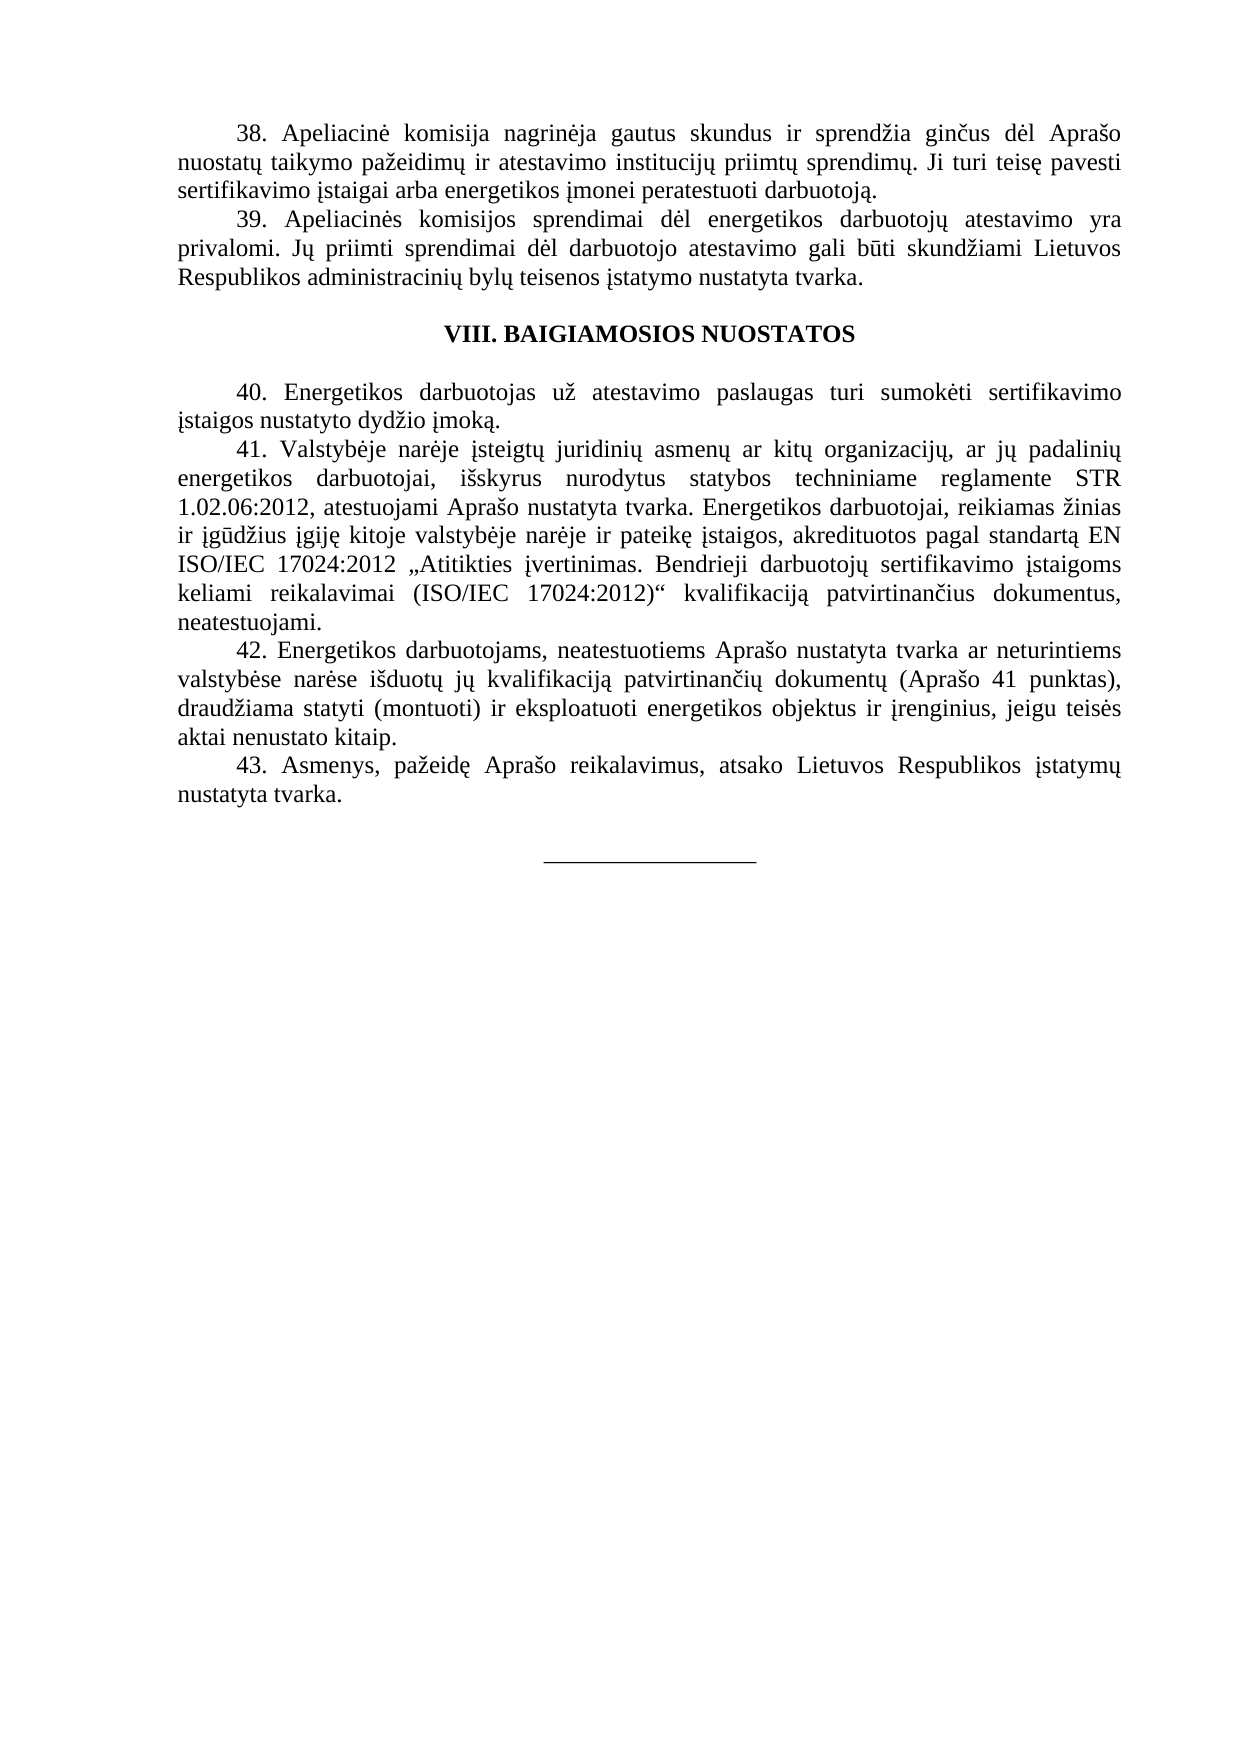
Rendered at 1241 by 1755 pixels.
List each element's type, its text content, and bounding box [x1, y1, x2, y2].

text 41. Valstybėje narėje įsteigtų juridinių asmenų ar kitų organizacijų, ar jų padalinių energetikos darbuotojai, išskyrus nurodytus statybos techniniame reglamente STR 1.02.06:2012, atestuojami Aprašo nustatyta tvarka. Energetikos darbuotojai, reikiamas žinias ir įgūdžius įgiję kitoje valstybėje narėje ir pateikę įstaigos, akredituotos pagal standartą EN ISO/IEC 17024:2012 „Atitikties įvertinimas. Bendrieji darbuotojų sertifikavimo įstaigoms keliami reikalavimai (ISO/IEC 17024:2012)“ kvalifikaciją patvirtinančius dokumentus, neatestuojami. [177, 434, 1122, 636]
text 38. Apeliacinė komisija nagrinėja gautus skundus ir sprendžia ginčus dėl Aprašo nuostatų taikymo pažeidimų ir atestavimo institucijų priimtų sprendimų. Ji turi teisę pavesti sertifikavimo įstaigai arba energetikos įmonei peratestuoti darbuotoją. [177, 118, 1122, 204]
text VIII. BAIGIAMOSIOS NUOSTATOS [177, 319, 1122, 348]
text 43. Asmenys, pažeidę Aprašo reikalavimus, atsako Lietuvos Respublikos įstatymų nustatyta tvarka. [177, 751, 1122, 808]
text _________________ [177, 837, 1122, 866]
text 40. Energetikos darbuotojas už atestavimo paslaugas turi sumokėti sertifikavimo įstaigos nustatyto dydžio įmoką. [177, 377, 1122, 434]
text 42. Energetikos darbuotojams, neatestuotiems Aprašo nustatyta tvarka ar neturintiems valstybėse narėse išduotų jų kvalifikaciją patvirtinančių dokumentų (Aprašo 41 punktas), draudžiama statyti (montuoti) ir eksploatuoti energetikos objektus ir įrenginius, jeigu teisės aktai nenustato kitaip. [177, 636, 1122, 751]
text 39. Apeliacinės komisijos sprendimai dėl energetikos darbuotojų atestavimo yra privalomi. Jų priimti sprendimai dėl darbuotojo atestavimo gali būti skundžiami Lietuvos Respublikos administracinių bylų teisenos įstatymo nustatyta tvarka. [177, 204, 1122, 291]
